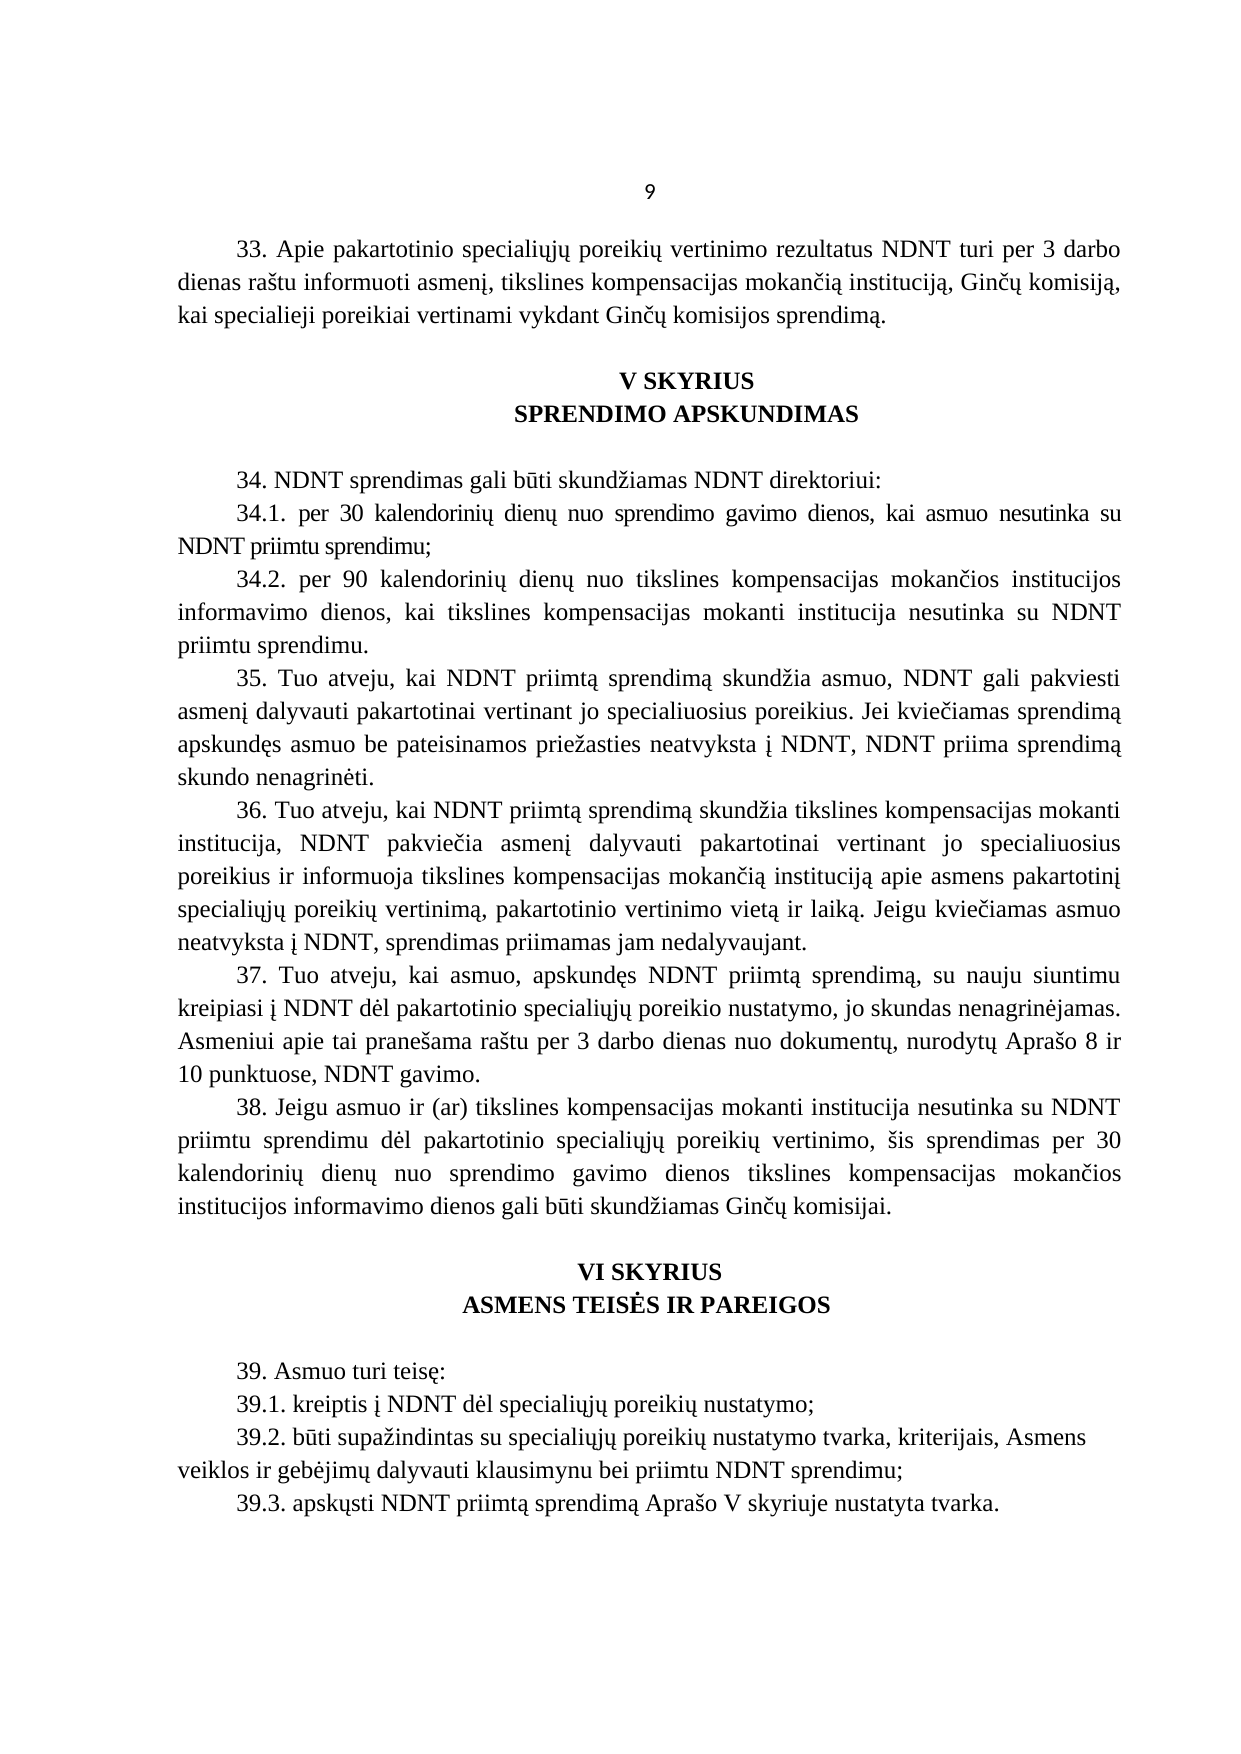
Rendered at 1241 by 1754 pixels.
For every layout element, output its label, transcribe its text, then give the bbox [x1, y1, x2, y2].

text 39.3. apskųsti NDNT priimtą sprendimą Aprašo V skyriuje nustatyta tvarka. [177, 1488, 1122, 1517]
text SPRENDIMO APSKUNDIMAS [177, 399, 1122, 427]
text 39.1. kreiptis į NDNT dėl specialiųjų poreikių nustatymo; [177, 1389, 1122, 1418]
text 39.2. būti supažindintas su specialiųjų poreikių nustatymo tvarka, kriterijais, Asmens veiklos ir gebėjimų dalyvauti klausimynu bei priimtu NDNT sprendimu; [177, 1422, 1122, 1484]
text 34. NDNT sprendimas gali būti skundžiamas NDNT direktoriui: [177, 465, 1122, 493]
text 35. Tuo atveju, kai NDNT priimtą sprendimą skundžia asmuo, NDNT gali pakviesti asmenį dalyvauti pakartotinai vertinant jo specialiuosius poreikius. Jei kviečiamas sprendimą apskundęs asmuo be pateisinamos priežasties neatvyksta į NDNT, NDNT priima sprendimą skundo nenagrinėti. [177, 663, 1122, 791]
text 38. Jeigu asmuo ir (ar) tikslines kompensacijas mokanti institucija nesutinka su NDNT priimtu sprendimu dėl pakartotinio specialiųjų poreikių vertinimo, šis sprendimas per 30 kalendorinių dienų nuo sprendimo gavimo dienos tikslines kompensacijas mokančios institucijos informavimo dienos gali būti skundžiamas Ginčų komisijai. [177, 1092, 1122, 1220]
text VI SKYRIUS [177, 1257, 1122, 1286]
text 37. Tuo atveju, kai asmuo, apskundęs NDNT priimtą sprendimą, su nauju siuntimu kreipiasi į NDNT dėl pakartotinio specialiųjų poreikio nustatymo, jo skundas nenagrinėjamas. Asmeniui apie tai pranešama raštu per 3 darbo dienas nuo dokumentų, nurodytų Aprašo 8 ir 10 punktuose, NDNT gavimo. [177, 960, 1122, 1088]
text 34.2. per 90 kalendorinių dienų nuo tikslines kompensacijas mokančios institucijos informavimo dienos, kai tikslines kompensacijas mokanti institucija nesutinka su NDNT priimtu sprendimu. [177, 564, 1122, 659]
text ASMENS TEISĖS IR PAREIGOS [177, 1290, 1122, 1319]
text 34.1. per 30 kalendorinių dienų nuo sprendimo gavimo dienos, kai asmuo nesutinka su NDNT priimtu sprendimu; [177, 498, 1122, 559]
text 33. Apie pakartotinio specialiųjų poreikių vertinimo rezultatus NDNT turi per 3 darbo dienas raštu informuoti asmenį, tikslines kompensacijas mokančią instituciją, Ginčų komisiją, kai specialieji poreikiai vertinami vykdant Ginčų komisijos sprendimą. [177, 234, 1122, 328]
text V SKYRIUS [177, 366, 1122, 394]
text 39. Asmuo turi teisę: [177, 1356, 1122, 1385]
text 36. Tuo atveju, kai NDNT priimtą sprendimą skundžia tikslines kompensacijas mokanti institucija, NDNT pakviečia asmenį dalyvauti pakartotinai vertinant jo specialiuosius poreikius ir informuoja tikslines kompensacijas mokančią instituciją apie asmens pakartotinį specialiųjų poreikių vertinimą, pakartotinio vertinimo vietą ir laiką. Jeigu kviečiamas asmuo neatvyksta į NDNT, sprendimas priimamas jam nedalyvaujant. [177, 795, 1122, 956]
